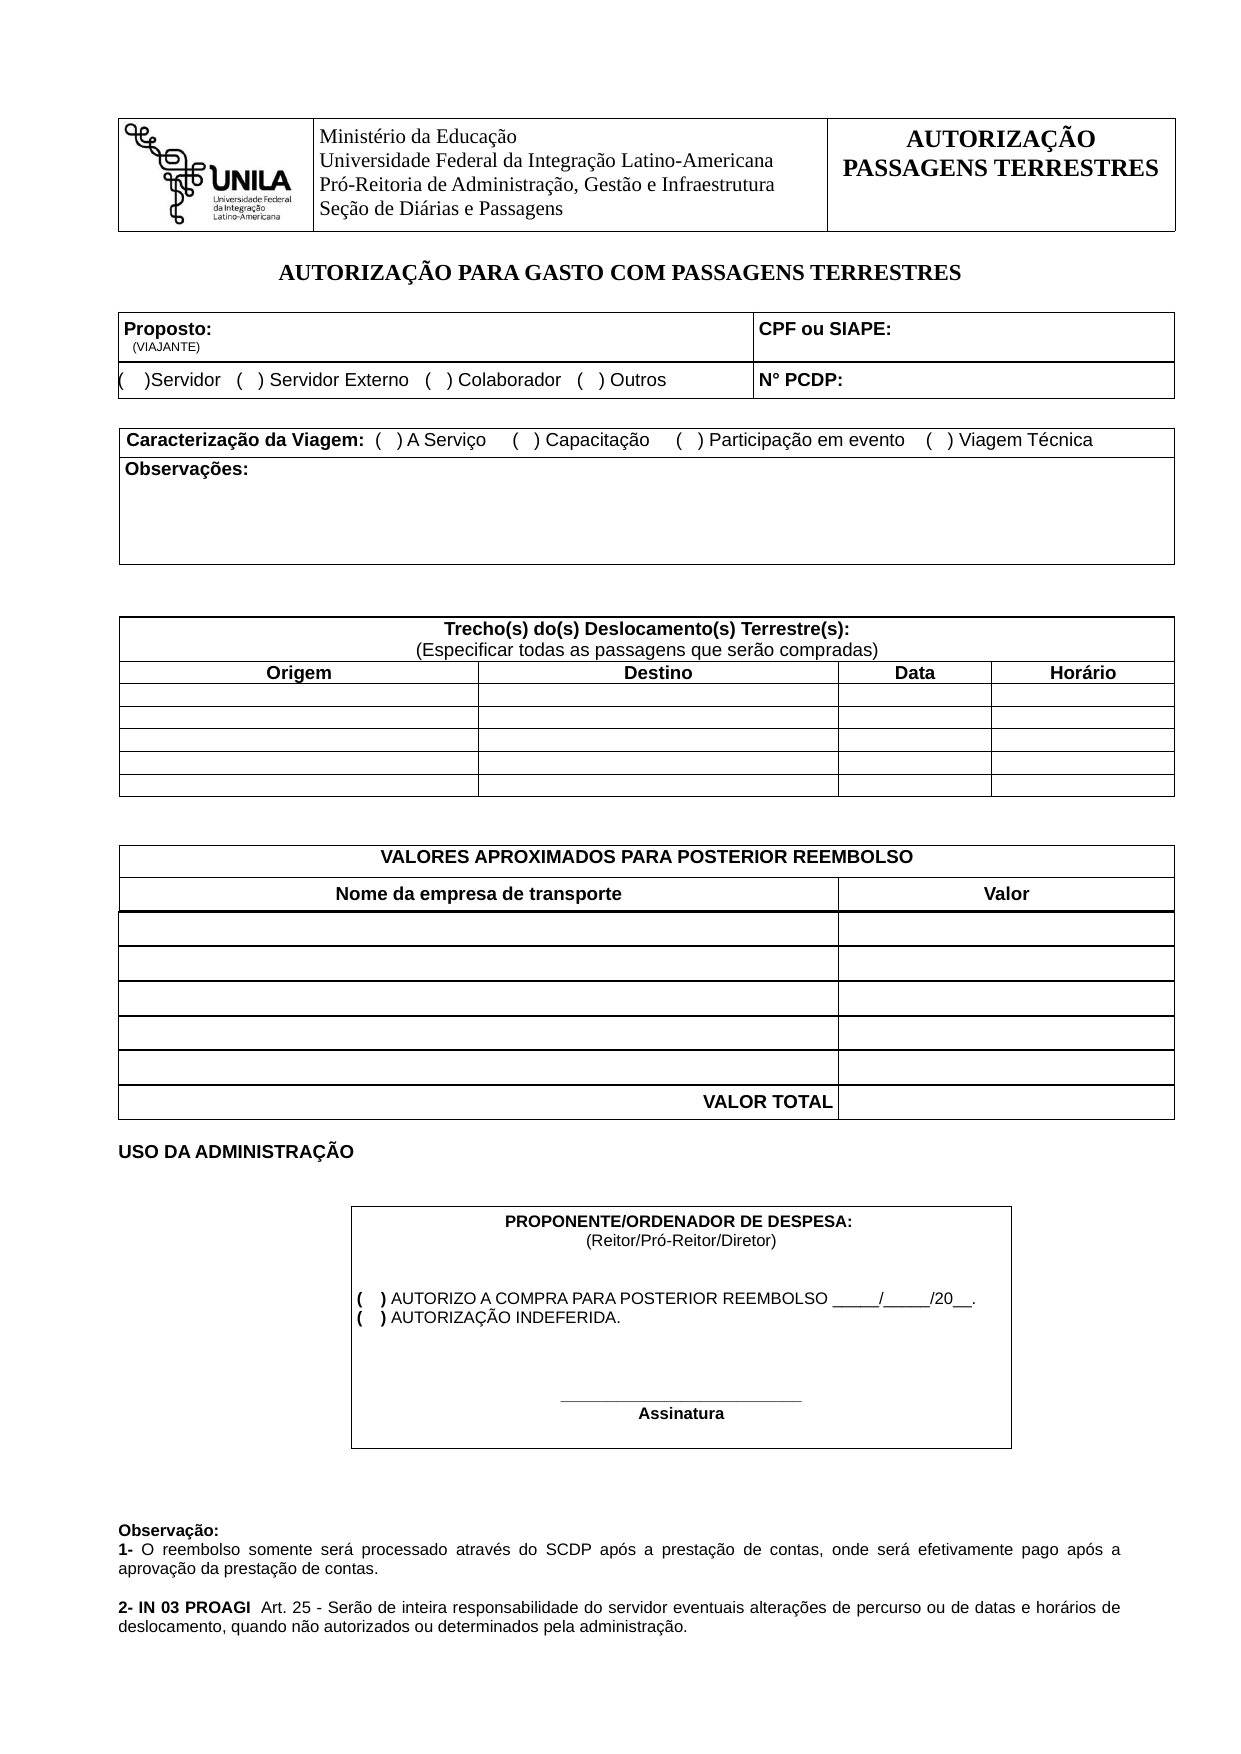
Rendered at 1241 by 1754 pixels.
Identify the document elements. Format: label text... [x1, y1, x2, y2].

table_cell [839, 707, 991, 728]
table_header VALOR TOTAL [119, 1086, 838, 1118]
table_cell Origem [120, 662, 478, 683]
table_cell [839, 752, 991, 773]
table_header [119, 947, 838, 980]
table_header [119, 982, 838, 1014]
text USO DA ADMINISTRAÇÃO [118, 1141, 1122, 1163]
table_cell [120, 684, 478, 706]
table_cell [120, 752, 478, 773]
table_cell [119, 565, 1175, 616]
text AUTORIZAÇÃO PARA GASTO COM PASSAGENS TERRESTRES [118, 259, 1122, 285]
table_cell [479, 684, 838, 706]
picture [122, 121, 296, 227]
table_cell [119, 797, 1175, 845]
table_header Proposto: (VIAJANTE) [119, 313, 753, 361]
table_header PROPONENTE/ORDENADOR DE DESPESA: (Reitor/Pró-Reitor/Diretor) ( ) AUTORIZO A COMPRA PARA POSTERIOR REEMBOLSO _____/_____/20__. ( ) AUTORIZAÇÃO INDEFERIDA. __________________________ Assinatura [352, 1207, 1011, 1447]
table_cell Data [839, 662, 991, 683]
table_header [119, 913, 838, 945]
table_cell Destino [479, 662, 838, 683]
table_cell [479, 752, 838, 773]
table_header [839, 982, 1174, 1014]
table_cell [120, 775, 478, 796]
table_header [119, 119, 313, 231]
table_cell [120, 707, 478, 728]
table_header Ministério da Educação Universidade Federal da Integração Latino-Americana Pró-Reitoria de Administração, Gestão e Infraestrutura Seção de Diárias e Passagens [314, 119, 827, 231]
table_header [839, 1017, 1174, 1049]
table_header [839, 947, 1174, 980]
table_header ( )Servidor ( ) Servidor Externo ( ) Colaborador ( ) Outros [119, 363, 753, 398]
table_header [839, 1086, 1174, 1118]
table_cell [839, 729, 991, 751]
table_cell Nome da empresa de transporte [120, 878, 838, 910]
table_cell [479, 707, 838, 728]
table_cell [992, 752, 1174, 773]
table_cell Trecho(s) do(s) Deslocamento(s) Terrestre(s): (Especificar todas as passagens que serão compradas) [120, 618, 1174, 661]
table_cell [479, 729, 838, 751]
table_header [119, 1017, 838, 1049]
table_cell [839, 775, 991, 796]
table_header [119, 1051, 838, 1084]
table_header [839, 913, 1174, 945]
table_header AUTORIZAÇÃO PASSAGENS TERRESTRES [828, 119, 1175, 231]
table_cell [120, 729, 478, 751]
table_header N° PCDP: [754, 363, 1174, 398]
table_cell [992, 707, 1174, 728]
table_cell [992, 684, 1174, 706]
table_cell [992, 729, 1174, 751]
table_cell [992, 775, 1174, 796]
table_cell [479, 775, 838, 796]
table_header CPF ou SIAPE: [754, 313, 1174, 361]
table_header Caracterização da Viagem: ( ) A Serviço ( ) Capacitação ( ) Participação em evento ( ) Viagem Técnica [120, 429, 1174, 457]
table_cell Observações: [120, 458, 1174, 564]
table_cell Valor [839, 878, 1174, 910]
table_cell Horário [992, 662, 1174, 683]
table_cell VALORES APROXIMADOS PARA POSTERIOR REEMBOLSO [120, 846, 1174, 877]
table_header [839, 1051, 1174, 1084]
table_cell [839, 684, 991, 706]
